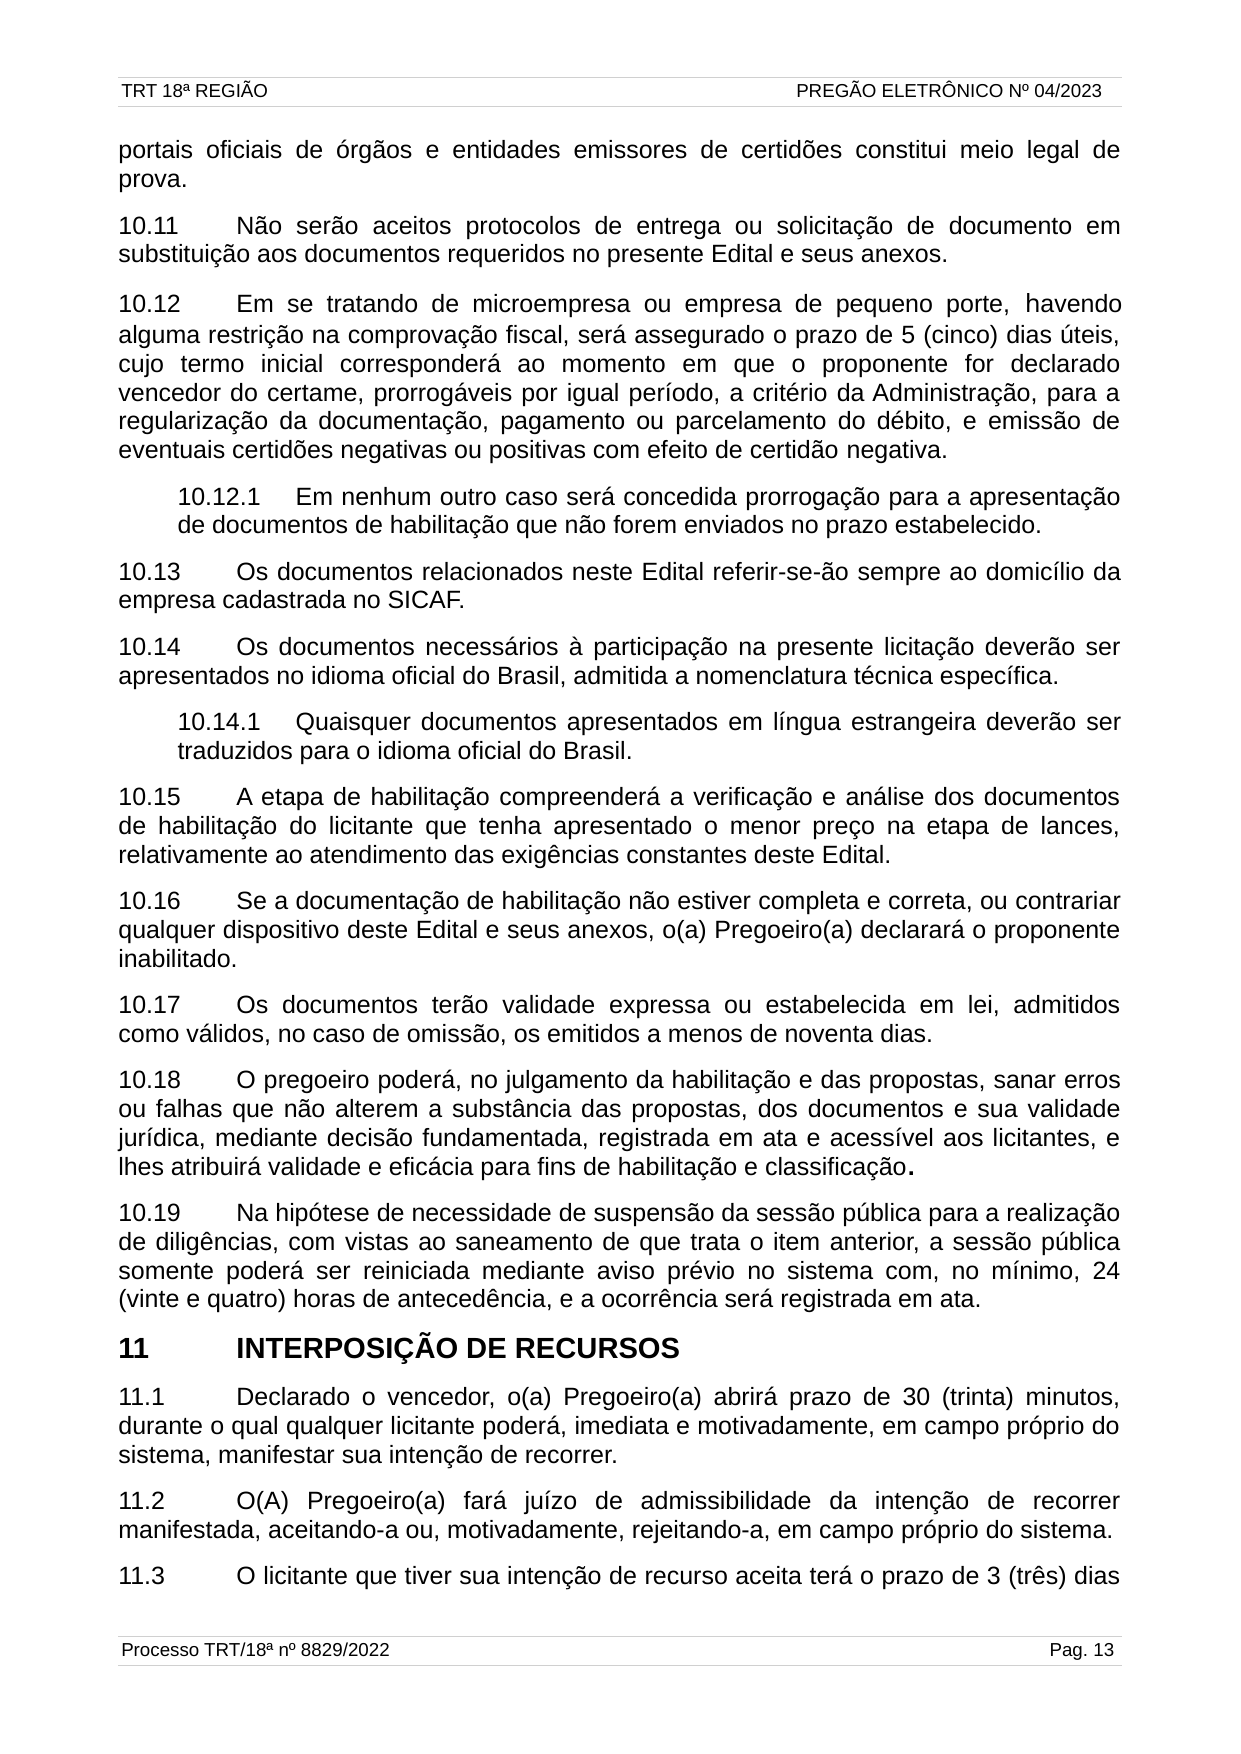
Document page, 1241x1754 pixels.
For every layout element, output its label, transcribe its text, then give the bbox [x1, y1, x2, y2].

text 10.11 Não serão aceitos protocolos de entrega ou solicitação de documento em substituição aos documentos requeridos no presente Edital e seus anexos. [118, 211, 1122, 268]
text 10.14.1 Quaisquer documentos apresentados em língua estrangeira deverão ser traduzidos para o idioma oficial do Brasil. [177, 707, 1122, 764]
text 11.3 O licitante que tiver sua intenção de recurso aceita terá o prazo de 3 (três) dias [118, 1561, 1122, 1590]
text 10.16 Se a documentação de habilitação não estiver completa e correta, ou contrariar qualquer dispositivo deste Edital e seus anexos, o(a) Pregoeiro(a) declarará o proponente inabilitado. [118, 886, 1122, 972]
text 10.15 A etapa de habilitação compreenderá a verificação e análise dos documentos de habilitação do licitante que tenha apresentado o menor preço na etapa de lances, relativamente ao atendimento das exigências constantes deste Edital. [118, 782, 1122, 868]
text 10.12 Em se tratando de microempresa ou empresa de pequeno porte, havendo alguma restrição na comprovação fiscal, será assegurado o prazo de 5 (cinco) dias úteis, cujo termo inicial corresponderá ao momento em que o proponente for declarado vencedor do certame, prorrogáveis por igual período, a critério da Administração, para a regularização da documentação, pagamento ou parcelamento do débito, e emissão de eventuais certidões negativas ou positivas com efeito de certidão negativa. [118, 286, 1122, 464]
text 10.18 O pregoeiro poderá, no julgamento da habilitação e das propostas, sanar erros ou falhas que não alterem a substância das propostas, dos documentos e sua validade jurídica, mediante decisão fundamentada, registrada em ata e acessível aos licitantes, e lhes atribuirá validade e eficácia para fins de habilitação e classificação. [118, 1065, 1122, 1180]
text 11.1 Declarado o vencedor, o(a) Pregoeiro(a) abrirá prazo de 30 (trinta) minutos, durante o qual qualquer licitante poderá, imediata e motivadamente, em campo próprio do sistema, manifestar sua intenção de recorrer. [118, 1382, 1122, 1468]
text 10.12.1 Em nenhum outro caso será concedida prorrogação para a apresentação de documentos de habilitação que não forem enviados no prazo estabelecido. [177, 481, 1122, 539]
text 10.14 Os documentos necessários à participação na presente licitação deverão ser apresentados no idioma oficial do Brasil, admitida a nomenclatura técnica específica. [118, 632, 1122, 689]
text 10.17 Os documentos terão validade expressa ou estabelecida em lei, admitidos como válidos, no caso de omissão, os emitidos a menos de noventa dias. [118, 990, 1122, 1048]
text portais oficiais de órgãos e entidades emissores de certidões constitui meio legal de prova. [118, 136, 1122, 193]
text 11 INTERPOSIÇÃO DE RECURSOS [118, 1331, 1122, 1364]
text 10.13 Os documentos relacionados neste Edital referir-se-ão sempre ao domicílio da empresa cadastrada no SICAF. [118, 557, 1122, 614]
text 10.19 Na hipótese de necessidade de suspensão da sessão pública para a realização de diligências, com vistas ao saneamento de que trata o item anterior, a sessão pública somente poderá ser reiniciada mediante aviso prévio no sistema com, no mínimo, 24 (vinte e quatro) horas de antecedência, e a ocorrência será registrada em ata. [118, 1198, 1122, 1313]
text 11.2 O(A) Pregoeiro(a) fará juízo de admissibilidade da intenção de recorrer manifestada, aceitando-a ou, motivadamente, rejeitando-a, em campo próprio do sistema. [118, 1486, 1122, 1543]
